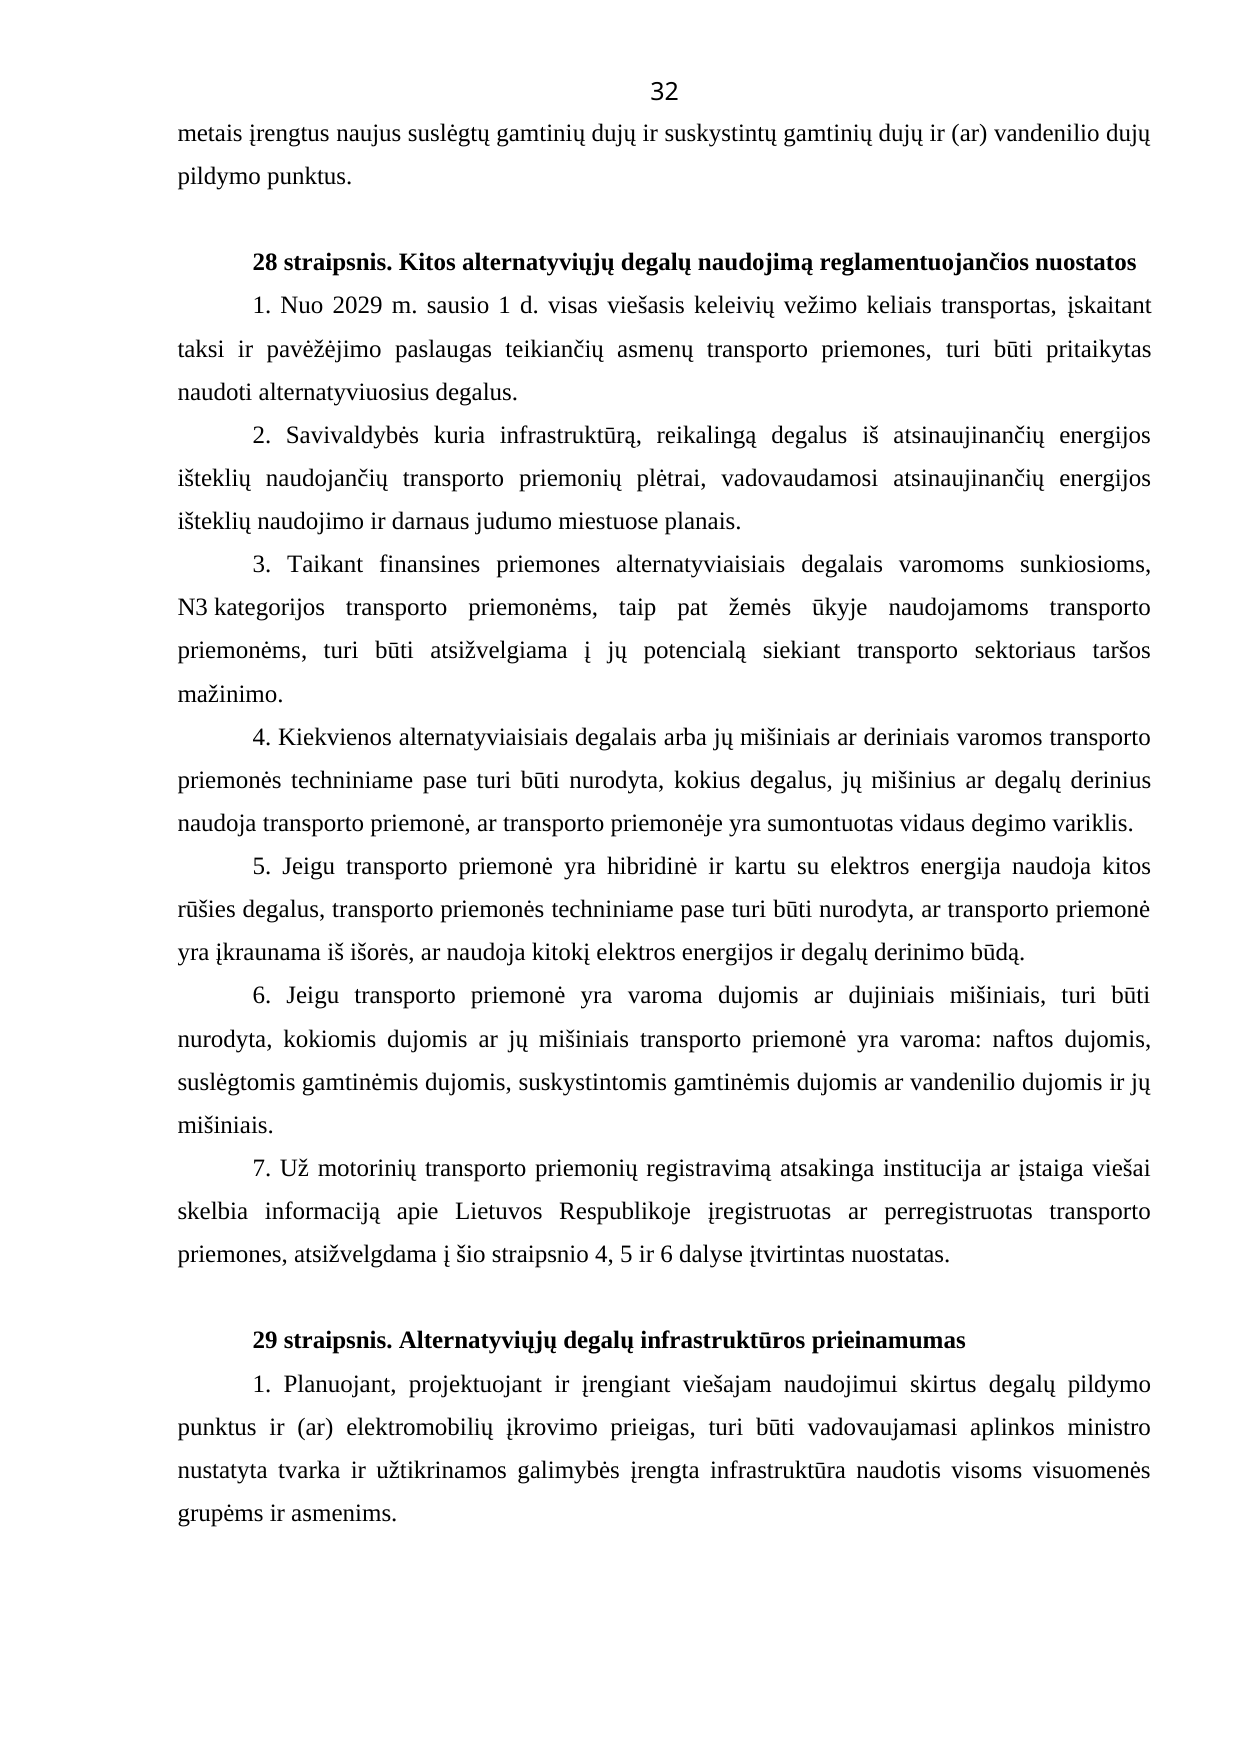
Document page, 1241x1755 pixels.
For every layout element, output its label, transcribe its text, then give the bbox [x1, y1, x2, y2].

text 28 straipsnis. Kitos alternatyviųjų degalų naudojimą reglamentuojančios nuostatos [177, 247, 1152, 276]
text 2. Savivaldybės kuria infrastruktūrą, reikalingą degalus iš atsinaujinančių energijos išteklių naudojančių transporto priemonių plėtrai, vadovaudamosi atsinaujinančių energijos išteklių naudojimo ir darnaus judumo miestuose planais. [177, 420, 1152, 535]
text 29 straipsnis. Alternatyviųjų degalų infrastruktūros prieinamumas [177, 1326, 1152, 1354]
text 5. Jeigu transporto priemonė yra hibridinė ir kartu su elektros energija naudoja kitos rūšies degalus, transporto priemonės techniniame pase turi būti nurodyta, ar transporto priemonė yra įkraunama iš išorės, ar naudoja kitokį elektros energijos ir degalų derinimo būdą. [177, 851, 1152, 966]
text 7. Už motorinių transporto priemonių registravimą atsakinga institucija ar įstaiga viešai skelbia informaciją apie Lietuvos Respublikoje įregistruotas ar perregistruotas transporto priemones, atsižvelgdama į šio straipsnio 4, 5 ir 6 dalyse įtvirtintas nuostatas. [177, 1153, 1152, 1268]
text metais įrengtus naujus suslėgtų gamtinių dujų ir suskystintų gamtinių dujų ir (ar) vandenilio dujų pildymo punktus. [177, 118, 1152, 190]
text 4. Kiekvienos alternatyviaisiais degalais arba jų mišiniais ar deriniais varomos transporto priemonės techniniame pase turi būti nurodyta, kokius degalus, jų mišinius ar degalų derinius naudoja transporto priemonė, ar transporto priemonėje yra sumontuotas vidaus degimo variklis. [177, 722, 1152, 837]
text 6. Jeigu transporto priemonė yra varoma dujomis ar dujiniais mišiniais, turi būti nurodyta, kokiomis dujomis ar jų mišiniais transporto priemonė yra varoma: naftos dujomis, suslėgtomis gamtinėmis dujomis, suskystintomis gamtinėmis dujomis ar vandenilio dujomis ir jų mišiniais. [177, 981, 1152, 1139]
text 1. Nuo 2029 m. sausio 1 d. visas viešasis keleivių vežimo keliais transportas, įskaitant taksi ir pavėžėjimo paslaugas teikiančių asmenų transporto priemones, turi būti pritaikytas naudoti alternatyviuosius degalus. [177, 291, 1152, 406]
text 3. Taikant finansines priemones alternatyviaisiais degalais varomoms sunkiosioms, N3 kategorijos transporto priemonėms, taip pat žemės ūkyje naudojamoms transporto priemonėms, turi būti atsižvelgiama į jų potencialą siekiant transporto sektoriaus taršos mažinimo. [177, 549, 1152, 707]
text 1. Planuojant, projektuojant ir įrengiant viešajam naudojimui skirtus degalų pildymo punktus ir (ar) elektromobilių įkrovimo prieigas, turi būti vadovaujamasi aplinkos ministro nustatyta tvarka ir užtikrinamos galimybės įrengta infrastruktūra naudotis visoms visuomenės grupėms ir asmenims. [177, 1369, 1152, 1527]
